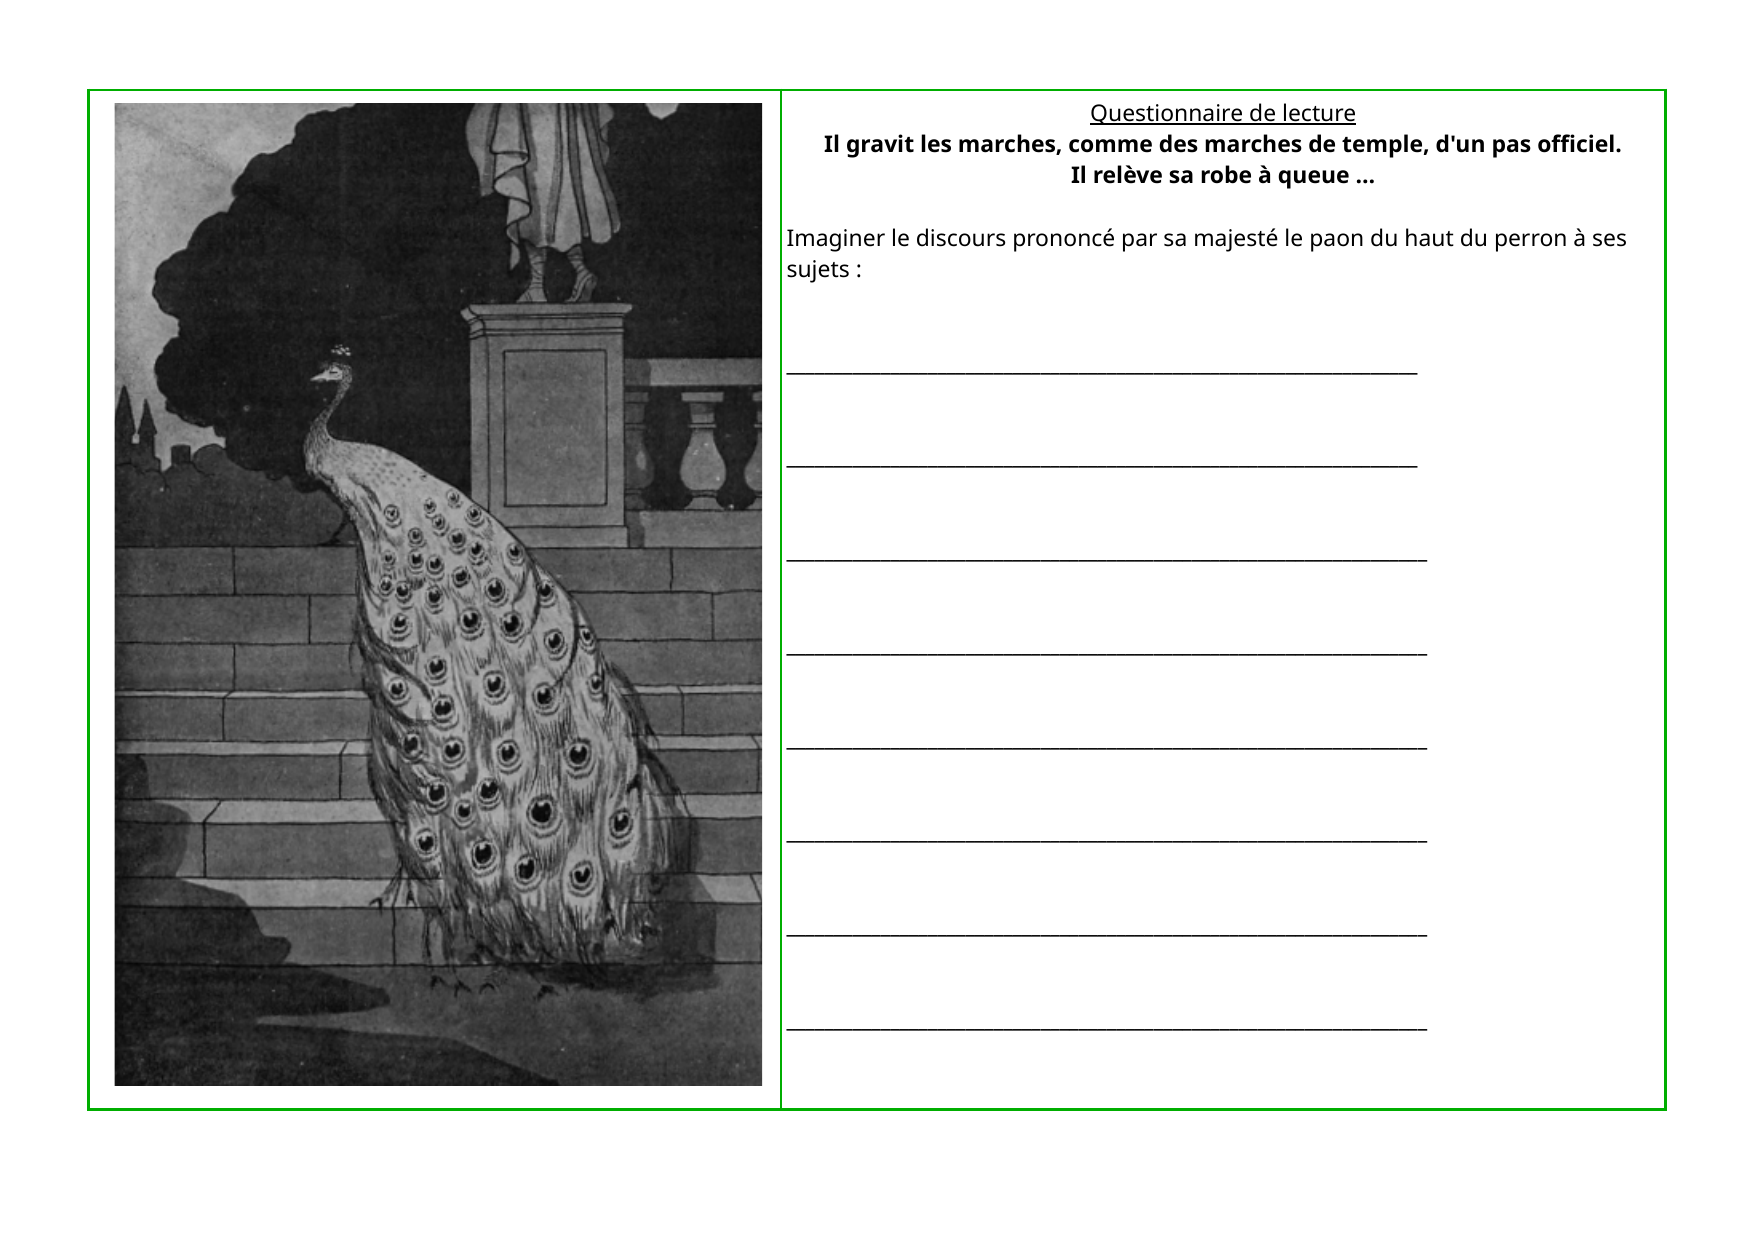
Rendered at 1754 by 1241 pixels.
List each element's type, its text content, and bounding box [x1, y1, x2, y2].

picture [114, 103, 763, 1086]
table_header Questionnaire de lecture Il gravit les marches, comme des marches de temple, d'un pas officiel. Il relève sa robe à queue … Imaginer le discours prononcé par sa majesté le paon du haut du perron à ses sujets : ___________________________________________________________________ ___________________________________________________________________ ____________________________________________________________________ ____________________________________________________________________ ____________________________________________________________________ ____________________________________________________________________ ____________________________________________________________________ ____________________________________________________________________ [782, 91, 1664, 1108]
table_header [90, 91, 780, 1108]
